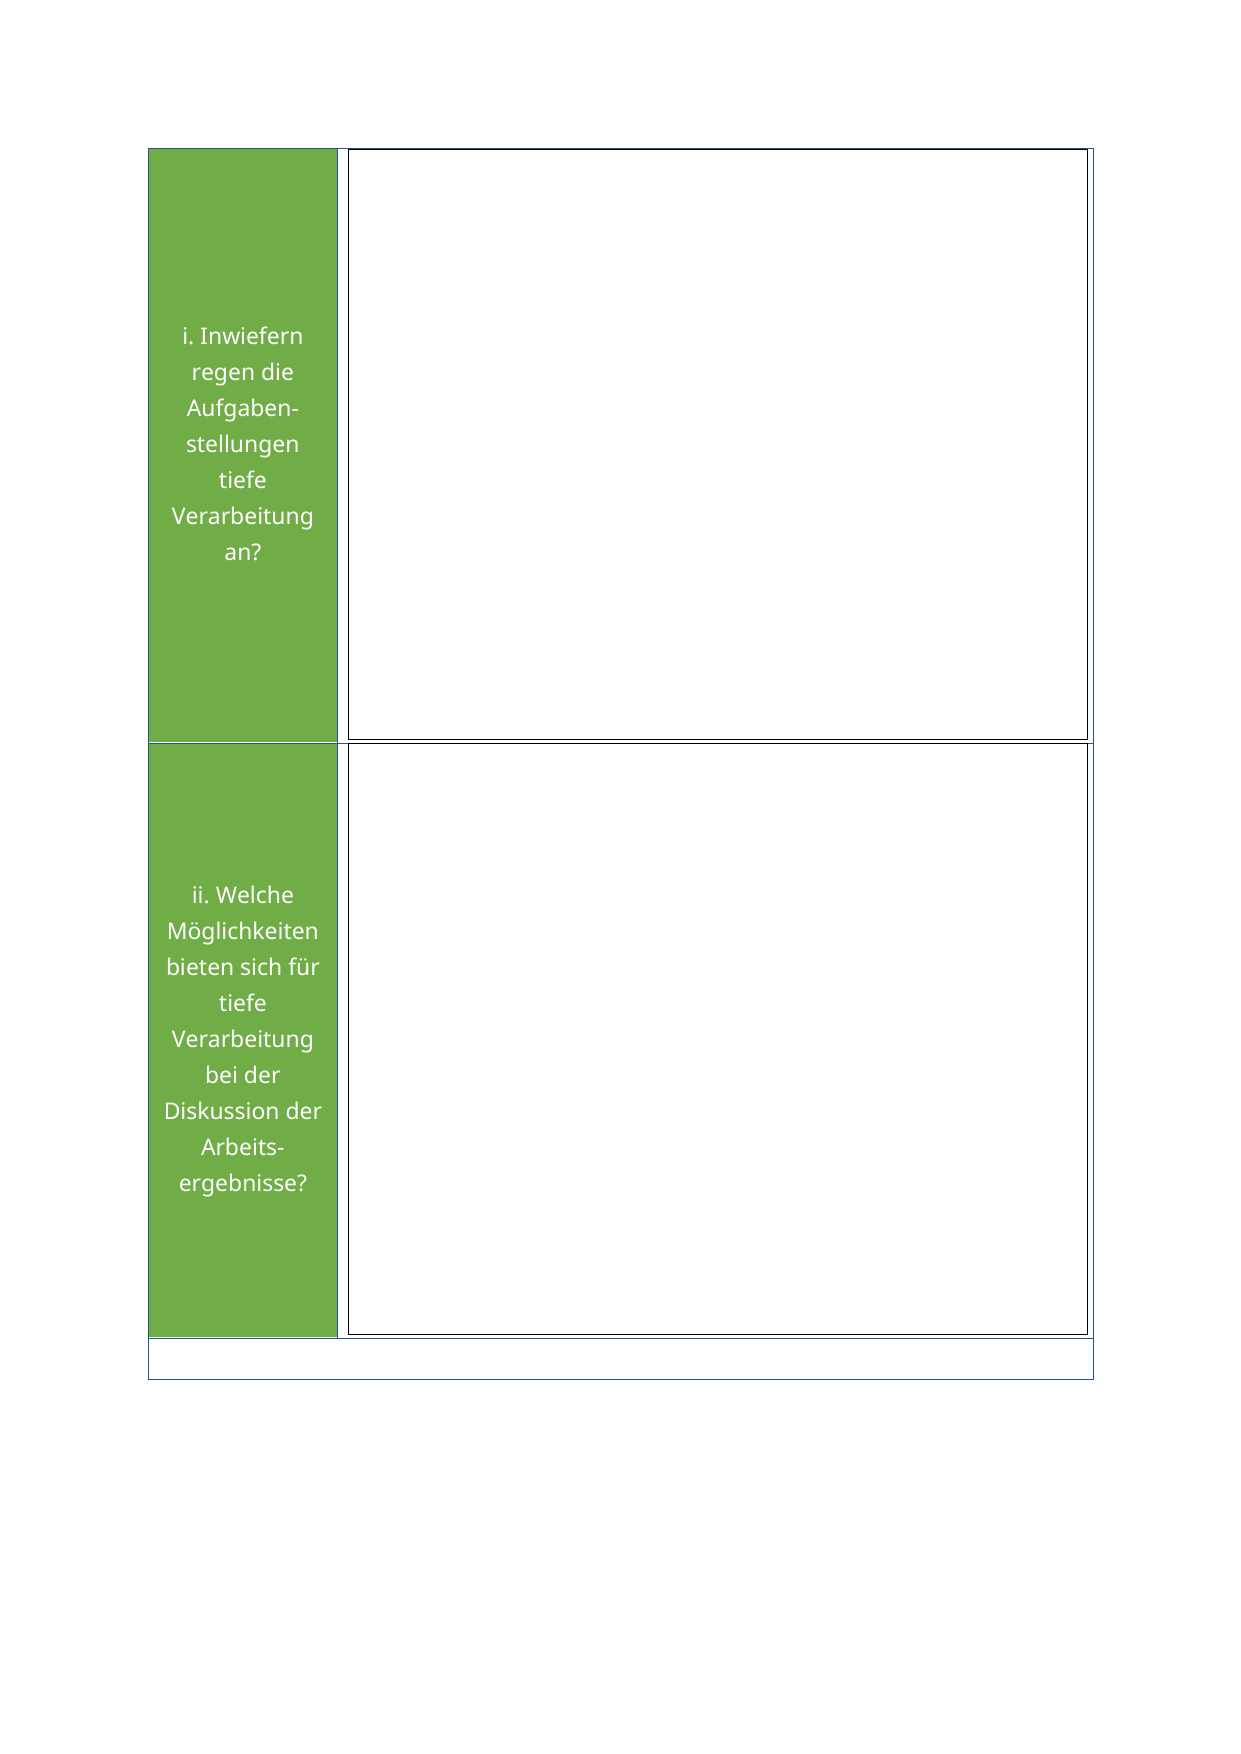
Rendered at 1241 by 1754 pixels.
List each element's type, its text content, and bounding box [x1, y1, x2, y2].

table_cell [338, 744, 1093, 1337]
table_cell [337, 1339, 1093, 1379]
table_cell [149, 1339, 337, 1379]
table_header [338, 149, 1093, 742]
table_cell ii. Welche Möglichkeiten bieten sich für tiefe Verarbeitung bei der Diskussion der Arbeits-ergebnisse? [149, 744, 337, 1337]
table_header i. Inwiefern regen die Aufgaben-stellungen tiefe Verarbeitung an? [149, 149, 337, 742]
